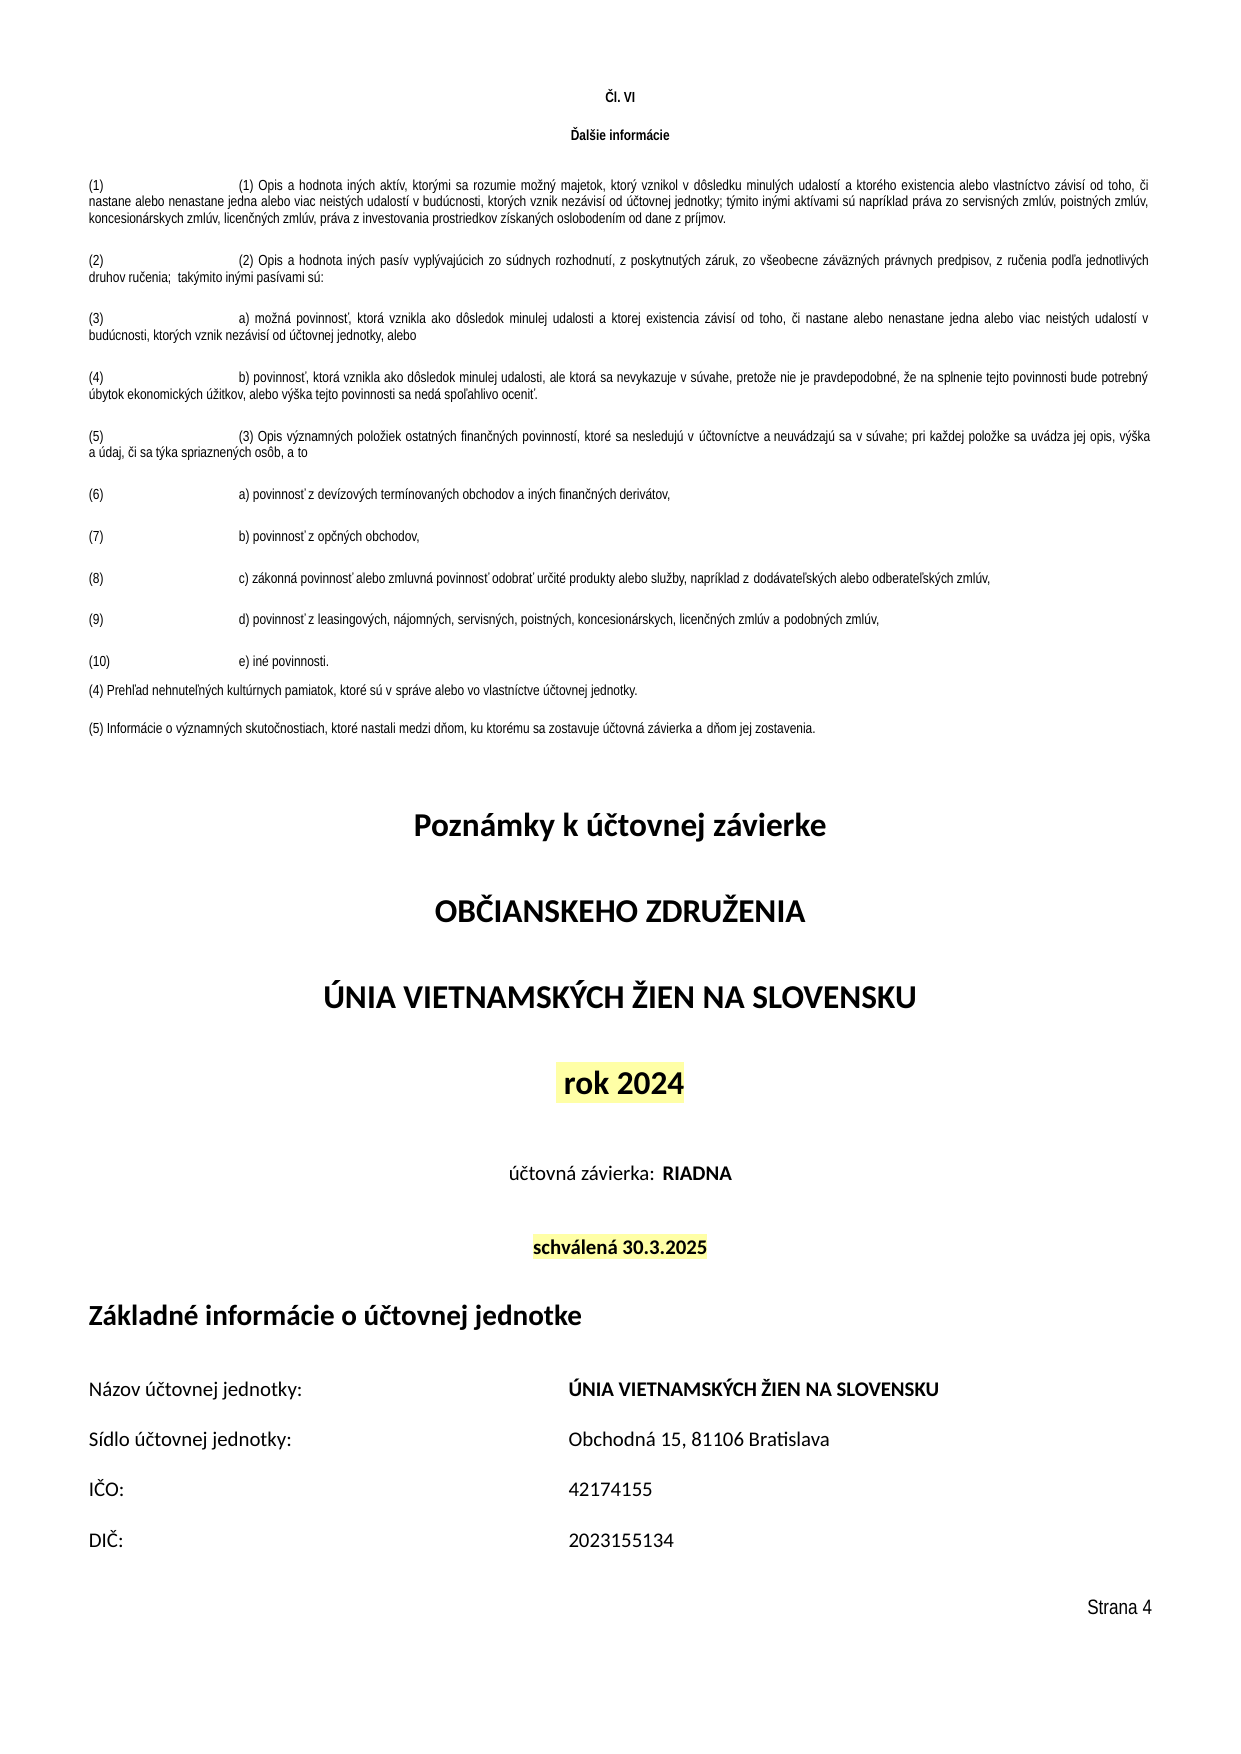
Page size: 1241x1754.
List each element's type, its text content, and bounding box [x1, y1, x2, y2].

list b) povinnosť z opčných obchodov, [89, 528, 1152, 544]
text (4) Prehľad nehnuteľných kultúrnych pamiatok, ktoré sú v správe alebo vo vlastníctve účtovnej jednotky. [89, 682, 1152, 699]
subtitle Čl. VI [89, 89, 1152, 105]
text Základné informácie o účtovnej jednotke [89, 1297, 1152, 1333]
text ÚNIA VIETNAMSKÝCH ŽIEN NA SLOVENSKU [89, 976, 1152, 1017]
list (2) Opis a hodnota iných pasív vyplývajúcich zo súdnych rozhodnutí, z poskytnutých záruk, zo všeobecne záväzných právnych predpisov, z ručenia podľa jednotlivých druhov ručenia; takýmito inými pasívami sú: [89, 252, 1152, 285]
table_header Názov účtovnej jednotky: [78, 1363, 557, 1414]
list c) zákonná povinnosť alebo zmluvná povinnosť odobrať určité produkty alebo služby, napríklad z dodávateľských alebo odberateľských zmlúv, [89, 569, 1152, 586]
text účtovná závierka: RIADNA [89, 1148, 1152, 1189]
list (3) Opis významných položiek ostatných finančných povinností, ktoré sa nesledujú v účtovníctve a neuvádzajú sa v súvahe; pri každej položke sa uvádza jej opis, výška a údaj, či sa týka spriaznených osôb, a to [89, 427, 1152, 461]
text rok 2024 [89, 1062, 1152, 1103]
text Poznámky k účtovnej závierke [89, 804, 1152, 845]
table_cell 2023155134 [557, 1515, 1037, 1565]
table_cell Sídlo účtovnej jednotky: [78, 1414, 557, 1464]
list d) povinnosť z leasingových, nájomných, servisných, poistných, koncesionárskych, licenčných zmlúv a podobných zmlúv, [89, 611, 1152, 628]
table_cell DIČ: [78, 1515, 557, 1565]
list a) možná povinnosť, ktorá vznikla ako dôsledok minulej udalosti a ktorej existencia závisí od toho, či nastane alebo nenastane jedna alebo viac neistých udalostí v budúcnosti, ktorých vznik nezávisí od účtovnej jednotky, alebo [89, 310, 1152, 344]
subtitle Ďalšie informácie [89, 126, 1152, 143]
table_header ÚNIA VIETNAMSKÝCH ŽIEN NA SLOVENSKU [557, 1363, 1037, 1414]
list e) iné povinnosti. [89, 653, 1152, 670]
list (1) Opis a hodnota iných aktív, ktorými sa rozumie možný majetok, ktorý vznikol v dôsledku minulých udalostí a ktorého existencia alebo vlastníctvo závisí od toho, či nastane alebo nenastane jedna alebo viac neistých udalostí v budúcnosti, ktorých vznik nezávisí od účtovnej jednotky; týmito inými aktívami sú napríklad práva zo servisných zmlúv, poistných zmlúv, koncesionárskych zmlúv, licenčných zmlúv, práva z investovania prostriedkov získaných oslobodením od dane z príjmov. [89, 176, 1152, 227]
table_cell Obchodná 15, 81106 Bratislava [557, 1414, 1037, 1464]
text (5) Informácie o významných skutočnostiach, ktoré nastali medzi dňom, ku ktorému sa zostavuje účtovná závierka a dňom jej zostavenia. [89, 720, 1152, 737]
text schválená 30.3.2025 [89, 1234, 1152, 1259]
text OBČIANSKEHO ZDRUŽENIA [89, 890, 1152, 931]
list a) povinnosť z devízových termínovaných obchodov a iných finančných derivátov, [89, 486, 1152, 503]
table_cell IČO: [78, 1464, 557, 1514]
list b) povinnosť, ktorá vznikla ako dôsledok minulej udalosti, ale ktorá sa nevykazuje v súvahe, pretože nie je pravdepodobné, že na splnenie tejto povinnosti bude potrebný úbytok ekonomických úžitkov, alebo výška tejto povinnosti sa nedá spoľahlivo oceniť. [89, 369, 1152, 402]
table_cell 42174155 [557, 1464, 1037, 1514]
